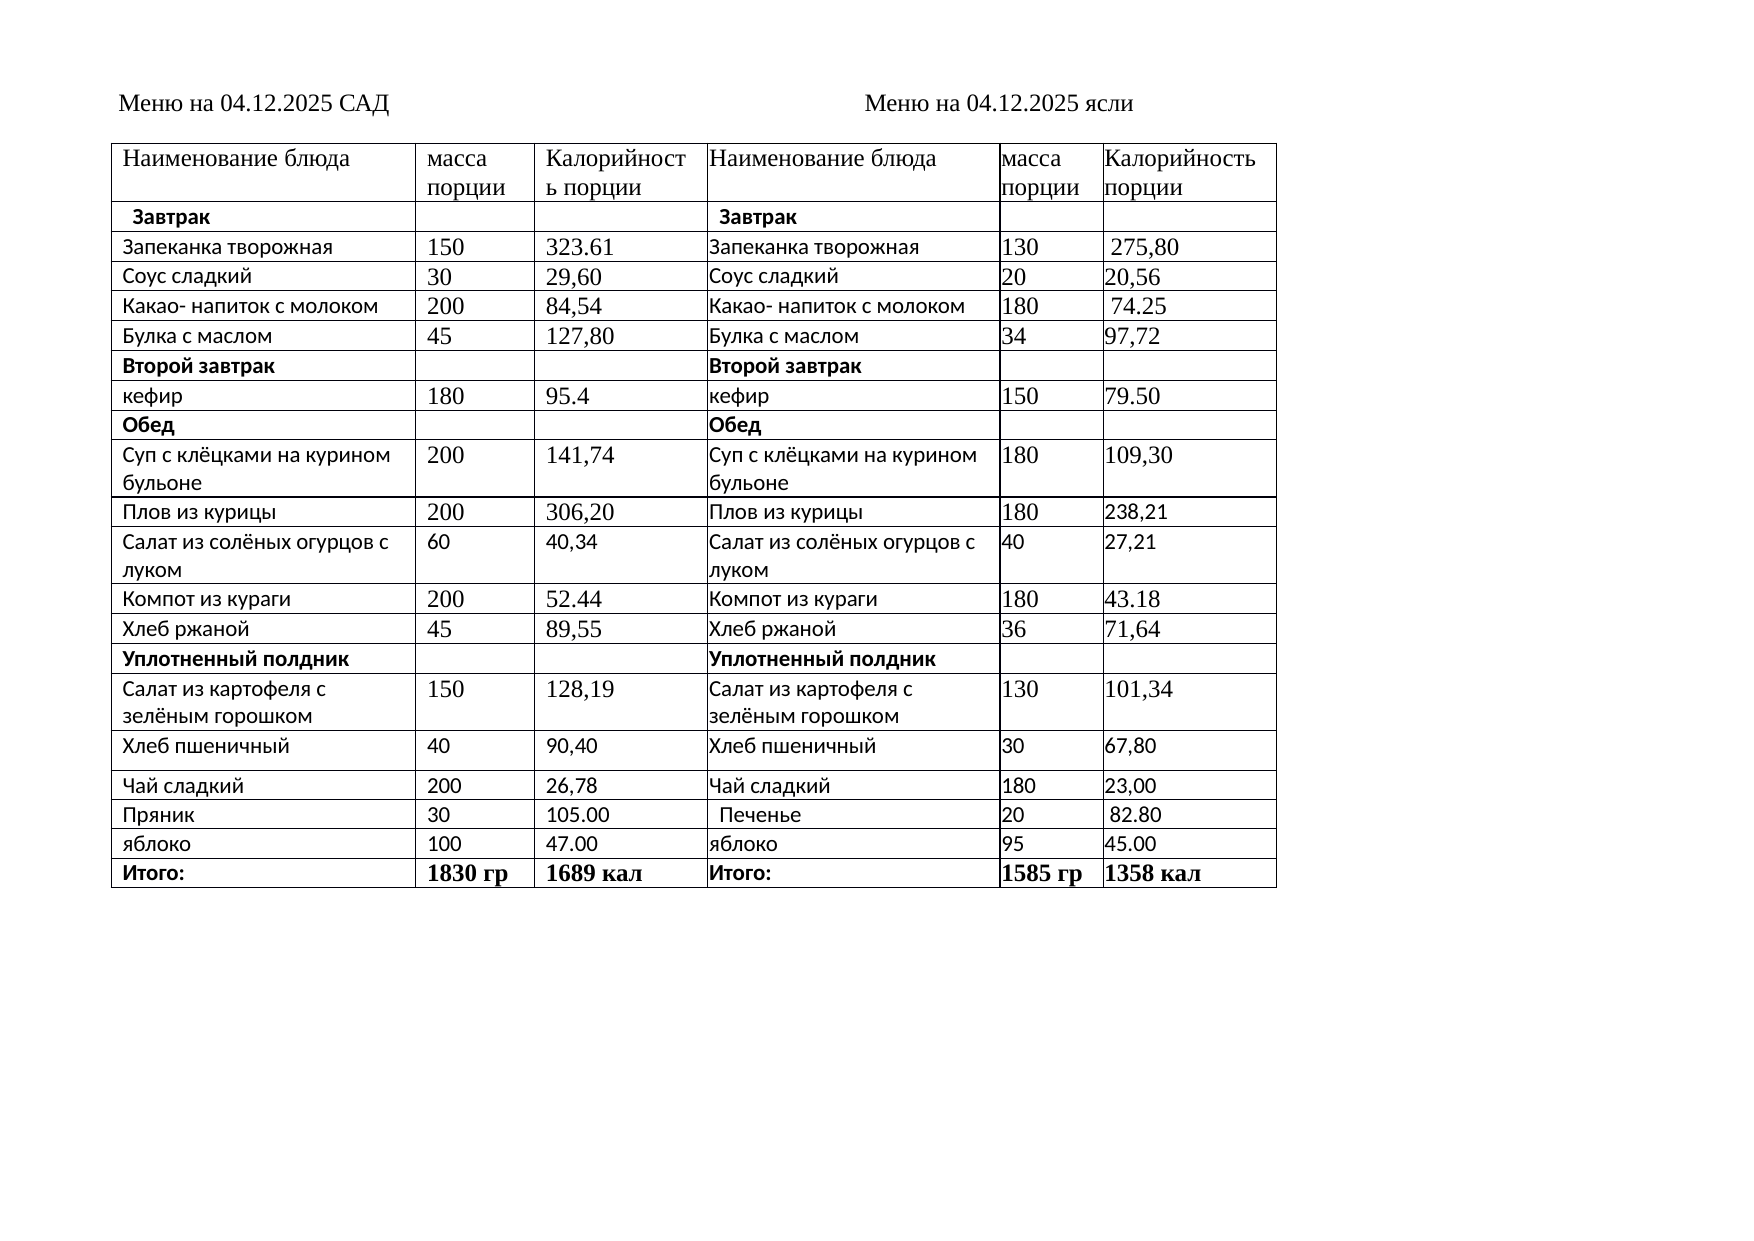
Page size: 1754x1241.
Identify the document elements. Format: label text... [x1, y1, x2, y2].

table_cell [1001, 202, 1103, 231]
table_cell Булка с маслом [112, 321, 415, 350]
table_cell 71,64 [1104, 614, 1276, 643]
table_cell Какао- напиток с молоком [708, 291, 999, 320]
table_cell 95 [1001, 829, 1103, 857]
table_cell [416, 202, 534, 231]
table_cell Завтрак [708, 202, 999, 231]
table_cell 150 [416, 232, 534, 261]
table_cell Хлеб пшеничный [708, 731, 999, 770]
table_cell [535, 644, 707, 673]
table_cell [535, 351, 707, 380]
table_cell 180 [1001, 498, 1103, 526]
table_cell Чай сладкий [112, 771, 415, 799]
table_cell Плов из курицы [708, 498, 999, 526]
table_cell [1001, 351, 1103, 380]
table_cell 52.44 [535, 584, 707, 613]
table_cell 45 [416, 321, 534, 350]
table_cell 30 [416, 800, 534, 828]
table_cell [535, 202, 707, 231]
table_cell 90,40 [535, 731, 707, 770]
table_cell [1104, 202, 1276, 231]
table_cell Обед [708, 411, 999, 439]
table_cell 95.4 [535, 381, 707, 409]
table_cell 74.25 [1104, 291, 1276, 320]
table_cell [1001, 411, 1103, 439]
table_cell 26,78 [535, 771, 707, 799]
table_cell Второй завтрак [708, 351, 999, 380]
table_cell Компот из кураги [708, 584, 999, 613]
table_cell 36 [1001, 614, 1103, 643]
table_cell Запеканка творожная [708, 232, 999, 261]
table_cell 27,21 [1104, 527, 1276, 583]
table_cell 180 [1001, 584, 1103, 613]
table_cell 20 [1001, 262, 1103, 290]
table_cell Хлеб ржаной [112, 614, 415, 643]
table_cell Салат из солёных огурцов с луком [708, 527, 999, 583]
text Меню на 04.12.2025 САД Меню на 04.12.2025 ясли [118, 88, 1636, 117]
table_cell 1689 кал [535, 859, 707, 887]
table_cell 150 [416, 674, 534, 730]
table_cell 43.18 [1104, 584, 1276, 613]
table_cell 128,19 [535, 674, 707, 730]
table_cell 130 [1001, 674, 1103, 730]
table_header Наименование блюда [708, 144, 999, 201]
table_header масса порции [416, 144, 534, 201]
table_cell 67,80 [1104, 731, 1276, 770]
table_cell 238,21 [1104, 498, 1276, 526]
table_cell 40,34 [535, 527, 707, 583]
table_cell 275,80 [1104, 232, 1276, 261]
table_cell Какао- напиток с молоком [112, 291, 415, 320]
table_cell [416, 644, 534, 673]
table_cell Печенье [708, 800, 999, 828]
table_cell 200 [416, 771, 534, 799]
table_cell Обед [112, 411, 415, 439]
table_cell 101,34 [1104, 674, 1276, 730]
table_cell Хлеб пшеничный [112, 731, 415, 770]
table_cell [1104, 644, 1276, 673]
table_cell Хлеб ржаной [708, 614, 999, 643]
table_cell 79.50 [1104, 381, 1276, 409]
table_cell [535, 411, 707, 439]
table_cell 200 [416, 584, 534, 613]
table_cell 20,56 [1104, 262, 1276, 290]
table_cell 306,20 [535, 498, 707, 526]
table_cell Компот из кураги [112, 584, 415, 613]
table_cell 23,00 [1104, 771, 1276, 799]
table_cell 30 [416, 262, 534, 290]
table_header Калорийность порции [1104, 144, 1276, 201]
table_cell [1001, 644, 1103, 673]
table_cell Завтрак [112, 202, 415, 231]
table_cell Уплотненный полдник [708, 644, 999, 673]
table_cell 89,55 [535, 614, 707, 643]
table_cell яблоко [112, 829, 415, 857]
table_cell 200 [416, 291, 534, 320]
table_cell Второй завтрак [112, 351, 415, 380]
table_cell 34 [1001, 321, 1103, 350]
table_header Наименование блюда [112, 144, 415, 201]
table_cell 180 [1001, 771, 1103, 799]
table_cell 323.61 [535, 232, 707, 261]
table_cell 150 [1001, 381, 1103, 409]
table_cell Запеканка творожная [112, 232, 415, 261]
table_cell Плов из курицы [112, 498, 415, 526]
table_cell 20 [1001, 800, 1103, 828]
table_cell Суп с клёцками на курином бульоне [112, 440, 415, 496]
table_cell 40 [1001, 527, 1103, 583]
table_cell 1830 гр [416, 859, 534, 887]
table_cell Булка с маслом [708, 321, 999, 350]
table_cell Суп с клёцками на курином бульоне [708, 440, 999, 496]
table_cell 105.00 [535, 800, 707, 828]
table_cell кефир [112, 381, 415, 409]
table_cell 141,74 [535, 440, 707, 496]
table_cell 130 [1001, 232, 1103, 261]
table_cell Салат из солёных огурцов с луком [112, 527, 415, 583]
table_cell Пряник [112, 800, 415, 828]
table_header масса порции [1001, 144, 1103, 201]
table_cell 200 [416, 440, 534, 496]
table_cell 60 [416, 527, 534, 583]
table_cell 180 [1001, 440, 1103, 496]
table_cell Салат из картофеля с зелёным горошком [112, 674, 415, 730]
table_cell 127,80 [535, 321, 707, 350]
table_header Калорийность порции [535, 144, 707, 201]
table_cell 180 [416, 381, 534, 409]
table_cell Чай сладкий [708, 771, 999, 799]
table_cell 29,60 [535, 262, 707, 290]
table_cell 1585 гр [1001, 859, 1103, 887]
table_cell 97,72 [1104, 321, 1276, 350]
table_cell Уплотненный полдник [112, 644, 415, 673]
table_cell Соус сладкий [708, 262, 999, 290]
table_cell Салат из картофеля с зелёным горошком [708, 674, 999, 730]
table_cell 40 [416, 731, 534, 770]
table_cell 84,54 [535, 291, 707, 320]
table_cell 47.00 [535, 829, 707, 857]
table_cell [416, 411, 534, 439]
table_cell [1104, 351, 1276, 380]
table_cell 109,30 [1104, 440, 1276, 496]
table_cell 200 [416, 498, 534, 526]
table_cell Соус сладкий [112, 262, 415, 290]
table_cell [416, 351, 534, 380]
table_cell Итого: [708, 859, 999, 887]
table_cell 45.00 [1104, 829, 1276, 857]
table_cell яблоко [708, 829, 999, 857]
table_cell 1358 кал [1104, 859, 1276, 887]
table_cell кефир [708, 381, 999, 409]
table_cell [1104, 411, 1276, 439]
table_cell 45 [416, 614, 534, 643]
table_cell 30 [1001, 731, 1103, 770]
table_cell 82.80 [1104, 800, 1276, 828]
table_cell 180 [1001, 291, 1103, 320]
table_cell Итого: [112, 859, 415, 887]
table_cell 100 [416, 829, 534, 857]
